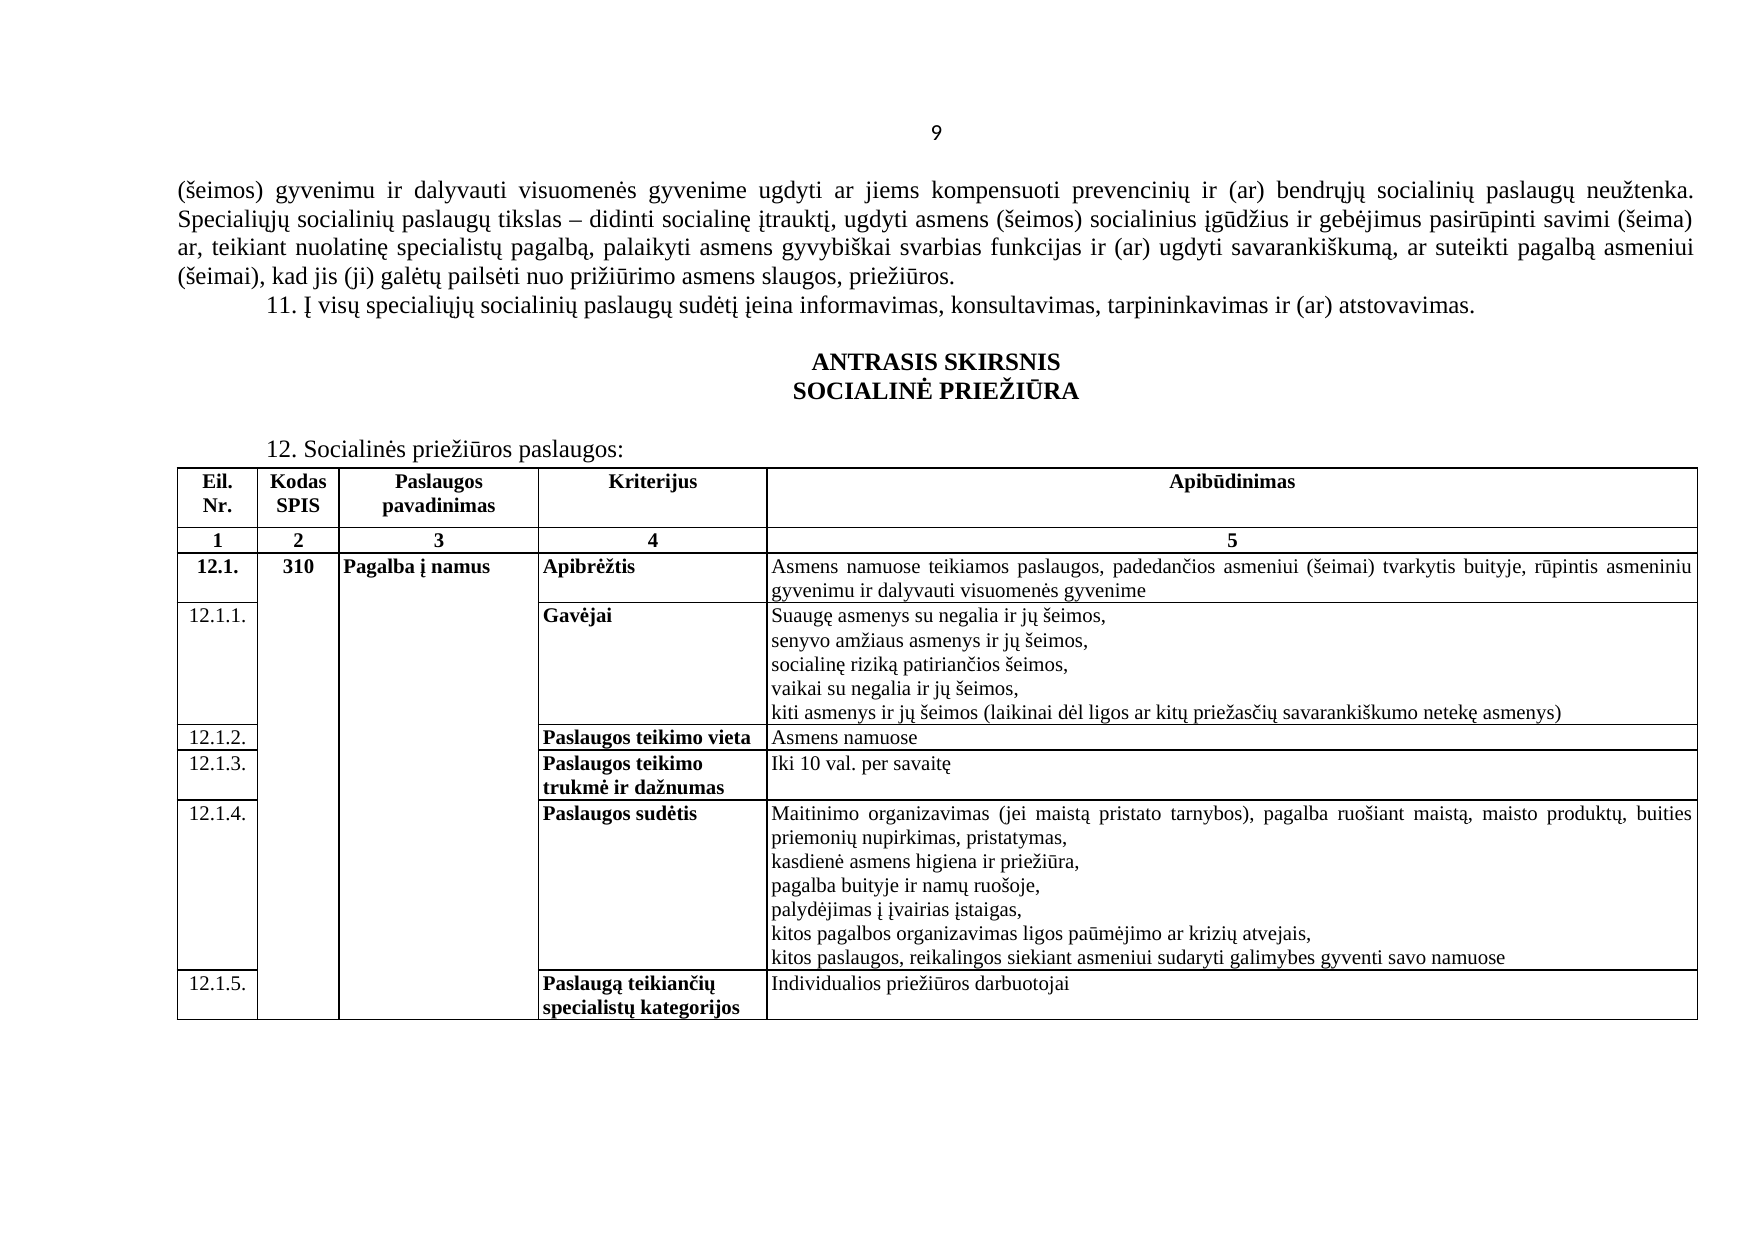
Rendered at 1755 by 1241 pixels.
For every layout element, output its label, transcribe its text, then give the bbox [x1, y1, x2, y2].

table_cell 12.1.5. [178, 971, 257, 1019]
table_cell Paslaugą teikiančių specialistų kategorijos [539, 971, 766, 1019]
table_cell Maitinimo organizavimas (jei maistą pristato tarnybos), pagalba ruošiant maistą, maisto produktų, buities priemonių nupirkimas, pristatymas, kasdienė asmens higiena ir priežiūra, pagalba buityje ir namų ruošoje, palydėjimas į įvairias įstaigas, kitos pagalbos organizavimas ligos paūmėjimo ar krizių atvejais, kitos paslaugos, reikalingos siekiant asmeniui sudaryti galimybes gyventi savo namuose [768, 801, 1697, 969]
table_cell Paslaugos sudėtis [539, 801, 766, 969]
table_cell [258, 602, 338, 1019]
table_header Eil. Nr. [178, 469, 257, 527]
text (šeimos) gyvenimu ir dalyvauti visuomenės gyvenime ugdyti ar jiems kompensuoti prevencinių ir (ar) bendrųjų socialinių paslaugų neužtenka. Specialiųjų socialinių paslaugų tikslas – didinti socialinę įtrauktį, ugdyti asmens (šeimos) socialinius įgūdžius ir gebėjimus pasirūpinti savimi (šeima) ar, teikiant nuolatinę specialistų pagalbą, palaikyti asmens gyvybiškai svarbias funkcijas ir (ar) ugdyti savarankiškumą, ar suteikti pagalbą asmeniui (šeimai), kad jis (ji) galėtų pailsėti nuo prižiūrimo asmens slaugos, priežiūros. [177, 175, 1695, 290]
table_header Paslaugos pavadinimas [340, 469, 538, 527]
table_cell Paslaugos teikimo trukmė ir dažnumas [539, 751, 766, 799]
table_cell [340, 602, 538, 1019]
table_cell Pagalba į namus [340, 554, 538, 602]
text 12. Socialinės priežiūros paslaugos: [177, 434, 1695, 462]
table_cell Asmens namuose teikiamos paslaugos, padedančios asmeniui (šeimai) tvarkytis buityje, rūpintis asmeniniu gyvenimu ir dalyvauti visuomenės gyvenime [768, 554, 1697, 602]
table_cell Individualios priežiūros darbuotojai [768, 971, 1697, 1019]
text 11. Į visų specialiųjų socialinių paslaugų sudėtį įeina informavimas, konsultavimas, tarpininkavimas ir (ar) atstovavimas. [177, 290, 1695, 319]
table_cell Asmens namuose [768, 725, 1697, 749]
table_cell 5 [768, 528, 1697, 552]
table_cell 12.1.4. [178, 801, 257, 969]
text SOCIALINĖ PRIEŽIŪRA [177, 376, 1695, 405]
table_cell 1 [178, 528, 257, 552]
table_cell 4 [539, 528, 766, 552]
table_header Kodas SPIS [258, 469, 338, 527]
table_cell 310 [258, 554, 338, 602]
table_cell 12.1.3. [178, 751, 257, 799]
table_cell 2 [258, 528, 338, 552]
table_cell Iki 10 val. per savaitę [768, 751, 1697, 799]
table_cell 12.1.2. [178, 725, 257, 749]
table_cell 12.1.1. [178, 603, 257, 724]
table_cell Gavėjai [539, 603, 766, 724]
table_cell 12.1. [178, 554, 257, 602]
table_header Kriterijus [539, 469, 766, 527]
text ANTRASIS SKIRSNIS [177, 347, 1695, 376]
table_cell 3 [340, 528, 538, 552]
table_cell Paslaugos teikimo vieta [539, 725, 766, 749]
table_cell Suaugę asmenys su negalia ir jų šeimos, senyvo amžiaus asmenys ir jų šeimos, socialinę riziką patiriančios šeimos, vaikai su negalia ir jų šeimos, kiti asmenys ir jų šeimos (laikinai dėl ligos ar kitų priežasčių savarankiškumo netekę asmenys) [768, 603, 1697, 724]
table_cell Apibrėžtis [539, 554, 766, 602]
table_header Apibūdinimas [768, 469, 1697, 527]
